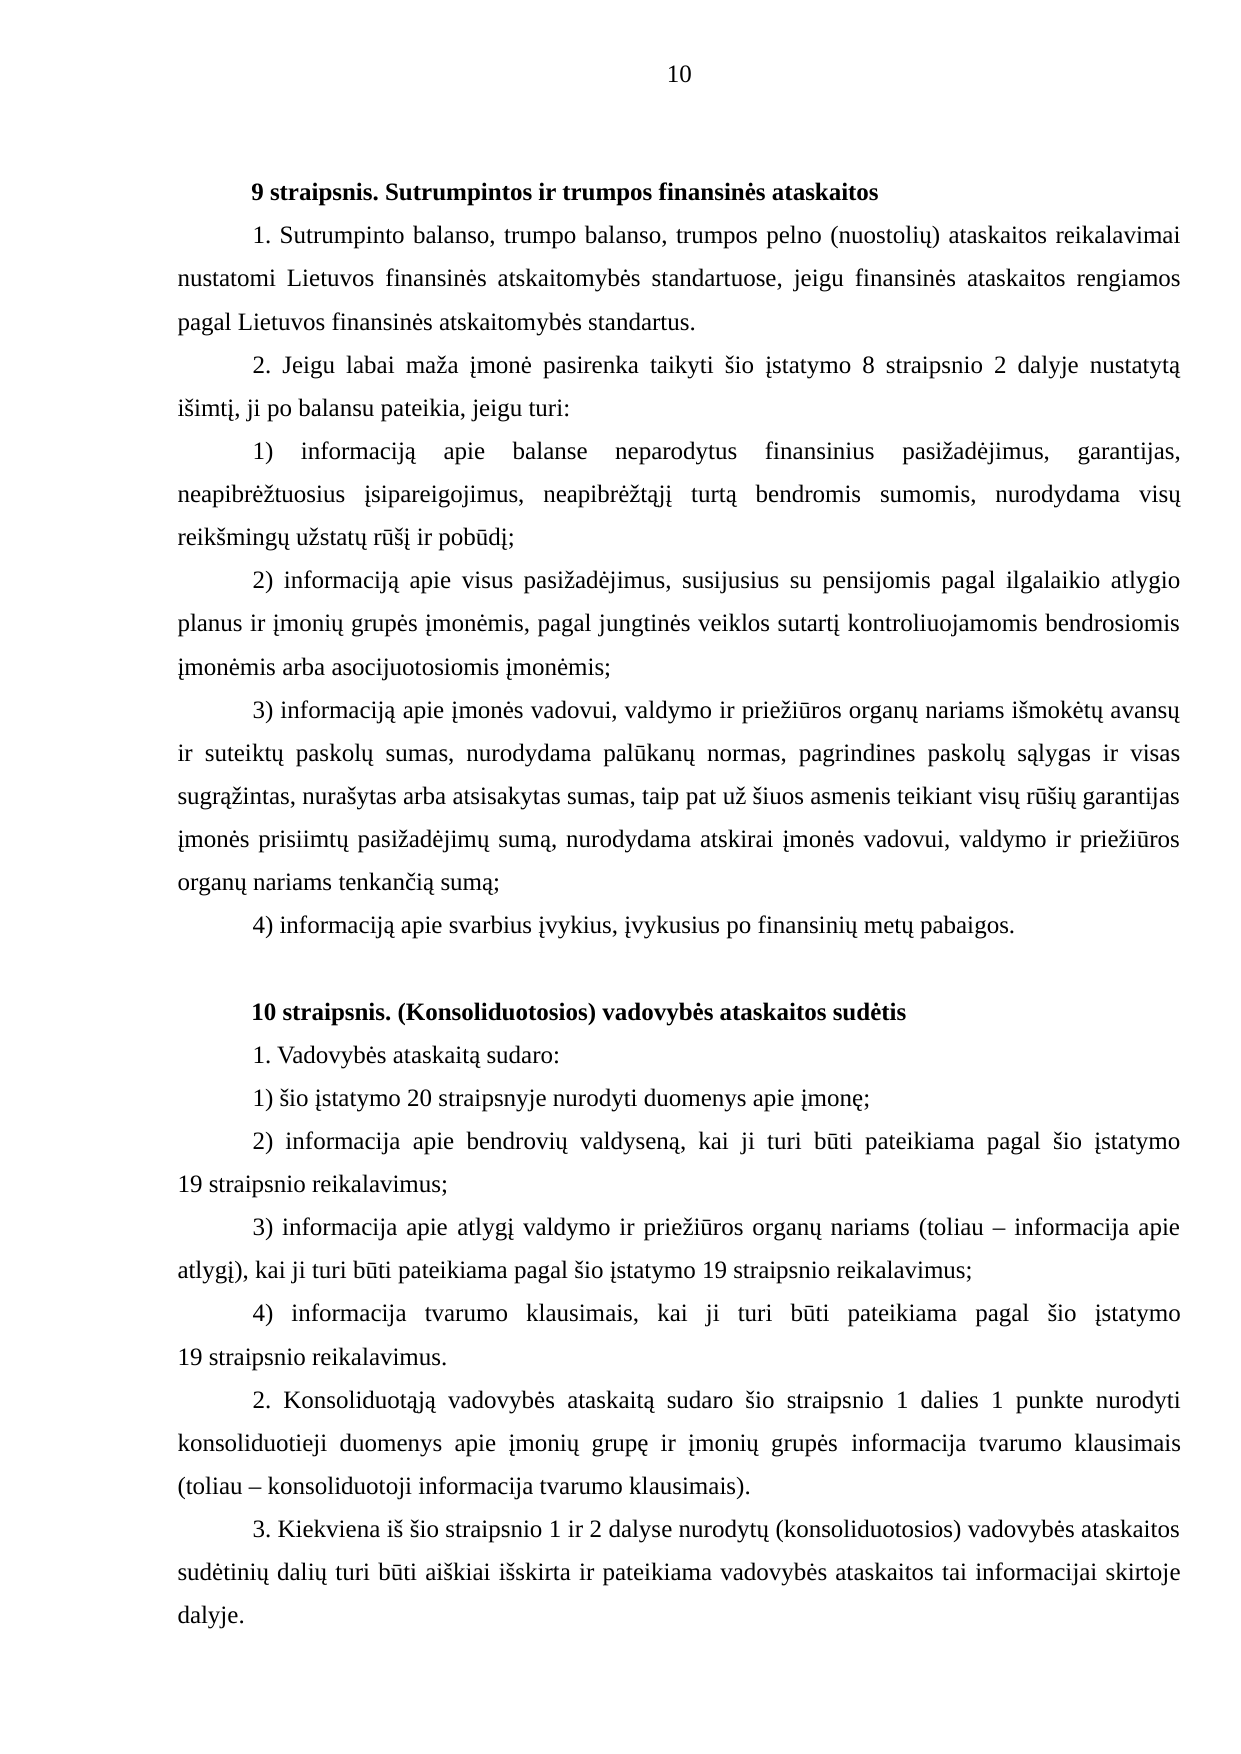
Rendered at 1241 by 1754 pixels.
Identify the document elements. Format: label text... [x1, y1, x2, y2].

text 1) informaciją apie balanse neparodytus finansinius pasižadėjimus, garantijas, neapibrėžtuosius įsipareigojimus, neapibrėžtąjį turtą bendromis sumomis, nurodydama visų reikšmingų užstatų rūšį ir pobūdį; [177, 436, 1181, 551]
text 2) informacija apie bendrovių valdyseną, kai ji turi būti pateikiama pagal šio įstatymo 19 straipsnio reikalavimus; [177, 1126, 1181, 1198]
text 1. Sutrumpinto balanso, trumpo balanso, trumpos pelno (nuostolių) ataskaitos reikalavimai nustatomi Lietuvos finansinės atskaitomybės standartuose, jeigu finansinės ataskaitos rengiamos pagal Lietuvos finansinės atskaitomybės standartus. [177, 220, 1181, 335]
text 10 straipsnis. (Konsoliduotosios) vadovybės ataskaitos sudėtis [251, 997, 1181, 1025]
text 4) informaciją apie svarbius įvykius, įvykusius po finansinių metų pabaigos. [177, 910, 1181, 939]
text 2. Jeigu labai maža įmonė pasirenka taikyti šio įstatymo 8 straipsnio 2 dalyje nustatytą išimtį, ji po balansu pateikia, jeigu turi: [177, 350, 1181, 422]
text 2. Konsoliduotąją vadovybės ataskaitą sudaro šio straipsnio 1 dalies 1 punkte nurodyti konsoliduotieji duomenys apie įmonių grupę ir įmonių grupės informacija tvarumo klausimais (toliau – konsoliduotoji informacija tvarumo klausimais). [177, 1385, 1181, 1500]
text 3) informaciją apie įmonės vadovui, valdymo ir priežiūros organų nariams išmokėtų avansų ir suteiktų paskolų sumas, nurodydama palūkanų normas, pagrindines paskolų sąlygas ir visas sugrąžintas, nurašytas arba atsisakytas sumas, taip pat už šiuos asmenis teikiant visų rūšių garantijas įmonės prisiimtų pasižadėjimų sumą, nurodydama atskirai įmonės vadovui, valdymo ir priežiūros organų nariams tenkančią sumą; [177, 695, 1181, 896]
text 3) informacija apie atlygį valdymo ir priežiūros organų nariams (toliau – informacija apie atlygį), kai ji turi būti pateikiama pagal šio įstatymo 19 straipsnio reikalavimus; [177, 1212, 1181, 1284]
text 9 straipsnis. Sutrumpintos ir trumpos finansinės ataskaitos [177, 177, 1181, 206]
text 1. Vadovybės ataskaitą sudaro: [177, 1040, 1181, 1068]
text 2) informaciją apie visus pasižadėjimus, susijusius su pensijomis pagal ilgalaikio atlygio planus ir įmonių grupės įmonėmis, pagal jungtinės veiklos sutartį kontroliuojamomis bendrosiomis įmonėmis arba asocijuotosiomis įmonėmis; [177, 565, 1181, 680]
text 4) informacija tvarumo klausimais, kai ji turi būti pateikiama pagal šio įstatymo 19 straipsnio reikalavimus. [177, 1298, 1181, 1370]
text 1) šio įstatymo 20 straipsnyje nurodyti duomenys apie įmonę; [177, 1083, 1181, 1112]
text 3. Kiekviena iš šio straipsnio 1 ir 2 dalyse nurodytų (konsoliduotosios) vadovybės ataskaitos sudėtinių dalių turi būti aiškiai išskirta ir pateikiama vadovybės ataskaitos tai informacijai skirtoje dalyje. [177, 1514, 1181, 1629]
